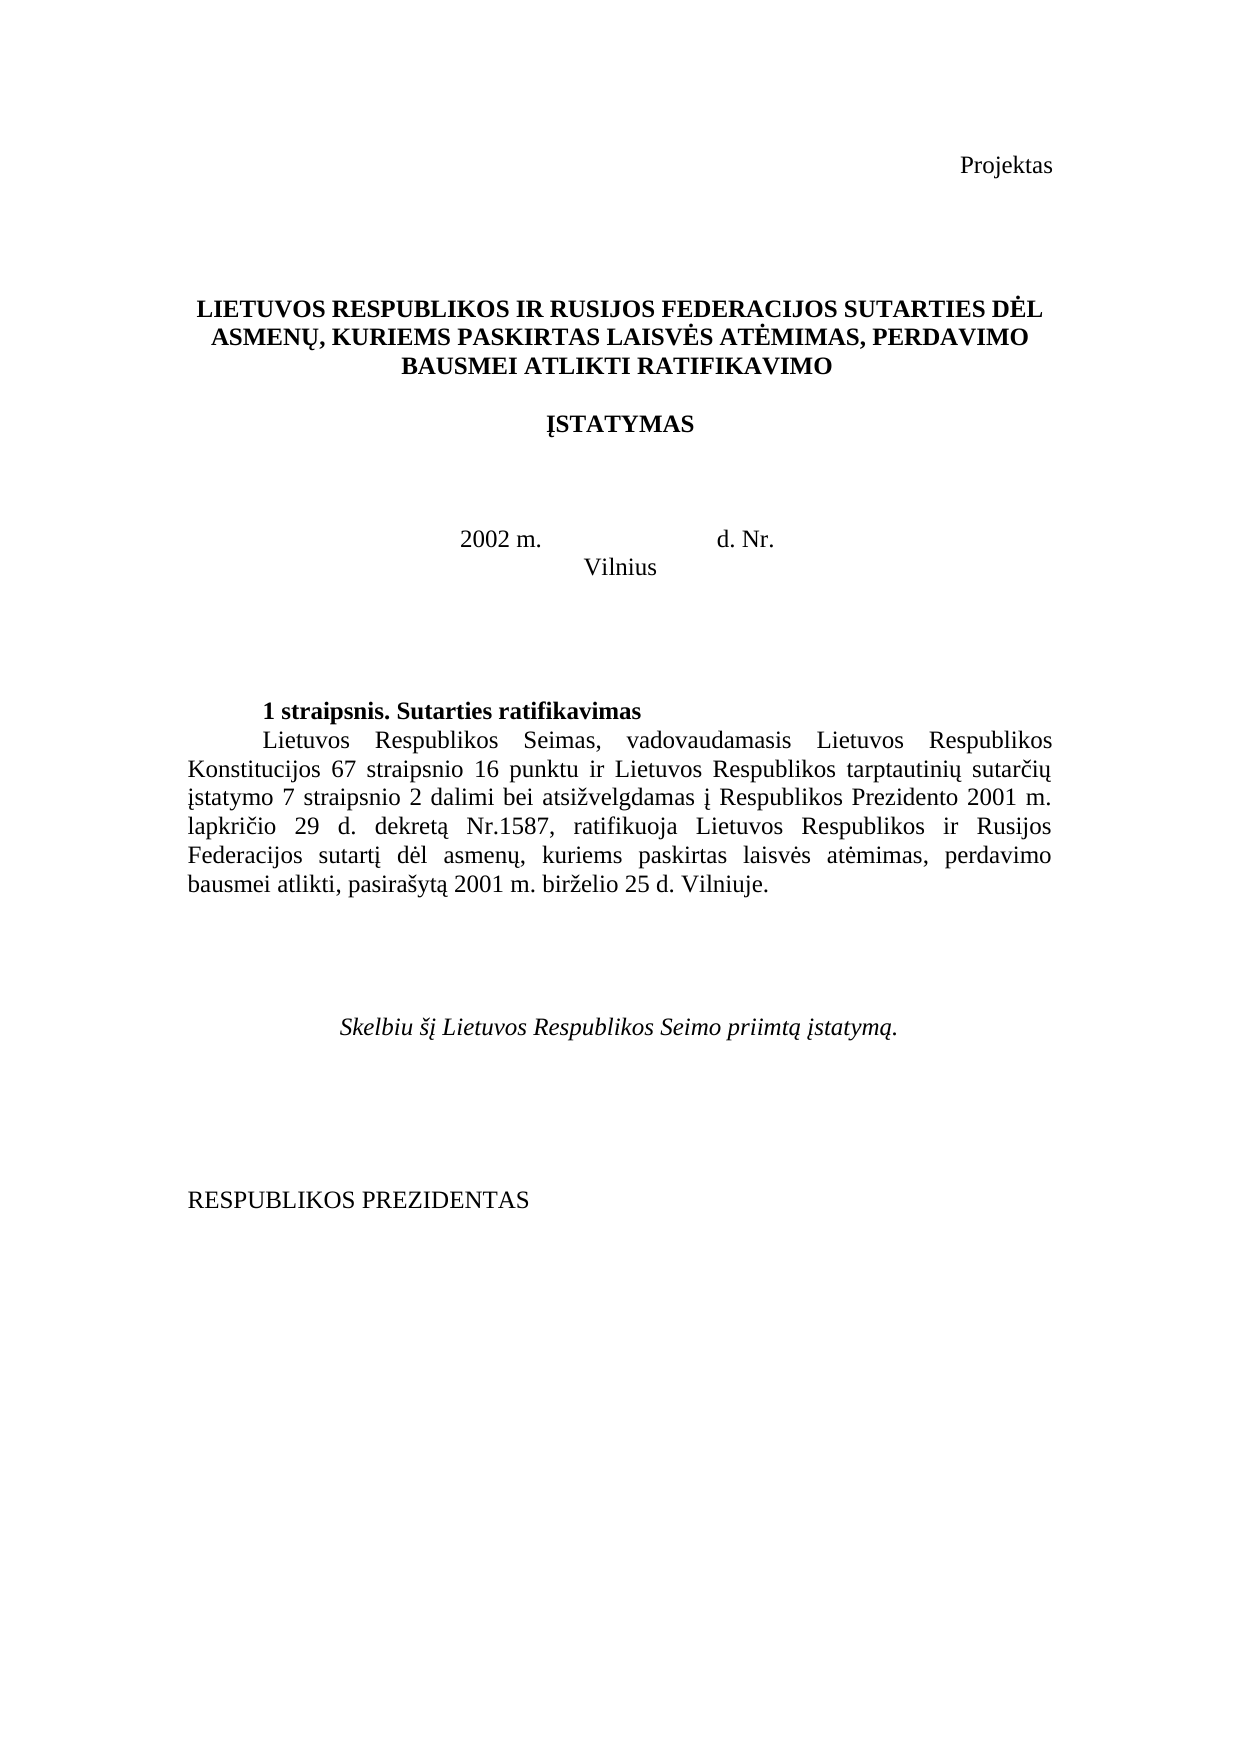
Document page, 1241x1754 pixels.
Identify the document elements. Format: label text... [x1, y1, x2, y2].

text Vilnius [187, 552, 1053, 581]
text 2002 m. d. Nr. [187, 524, 1053, 552]
text Projektas [187, 150, 1053, 179]
text ĮSTATYMAS [187, 409, 1053, 437]
text Lietuvos Respublikos Seimas, vadovaudamasis Lietuvos Respublikos Konstitucijos 67 straipsnio 16 punktu ir Lietuvos Respublikos tarptautinių sutarčių įstatymo 7 straipsnio 2 dalimi bei atsižvelgdamas į Respublikos Prezidento 2001 m. lapkričio 29 d. dekretą Nr.1587, ratifikuoja Lietuvos Respublikos ir Rusijos Federacijos sutartį dėl asmenų, kuriems paskirtas laisvės atėmimas, perdavimo bausmei atlikti, pasirašytą 2001 m. birželio 25 d. Vilniuje. [187, 725, 1053, 897]
text RESPUBLIKOS PREZIDENTAS [187, 1185, 1053, 1214]
text LIETUVOS RESPUBLIKOS IR RUSIJOS FEDERACIJOS SUTARTIES DĖL ASMENŲ, KURIEMS PASKIRTAS LAISVĖS ATĖMIMAS, PERDAVIMO BAUSMEI ATLIKTI RATIFIKAVIMO [187, 294, 1053, 380]
text 1 straipsnis. Sutarties ratifikavimas [187, 696, 1053, 725]
text Skelbiu šį Lietuvos Respublikos Seimo priimtą įstatymą. [187, 1012, 1053, 1041]
